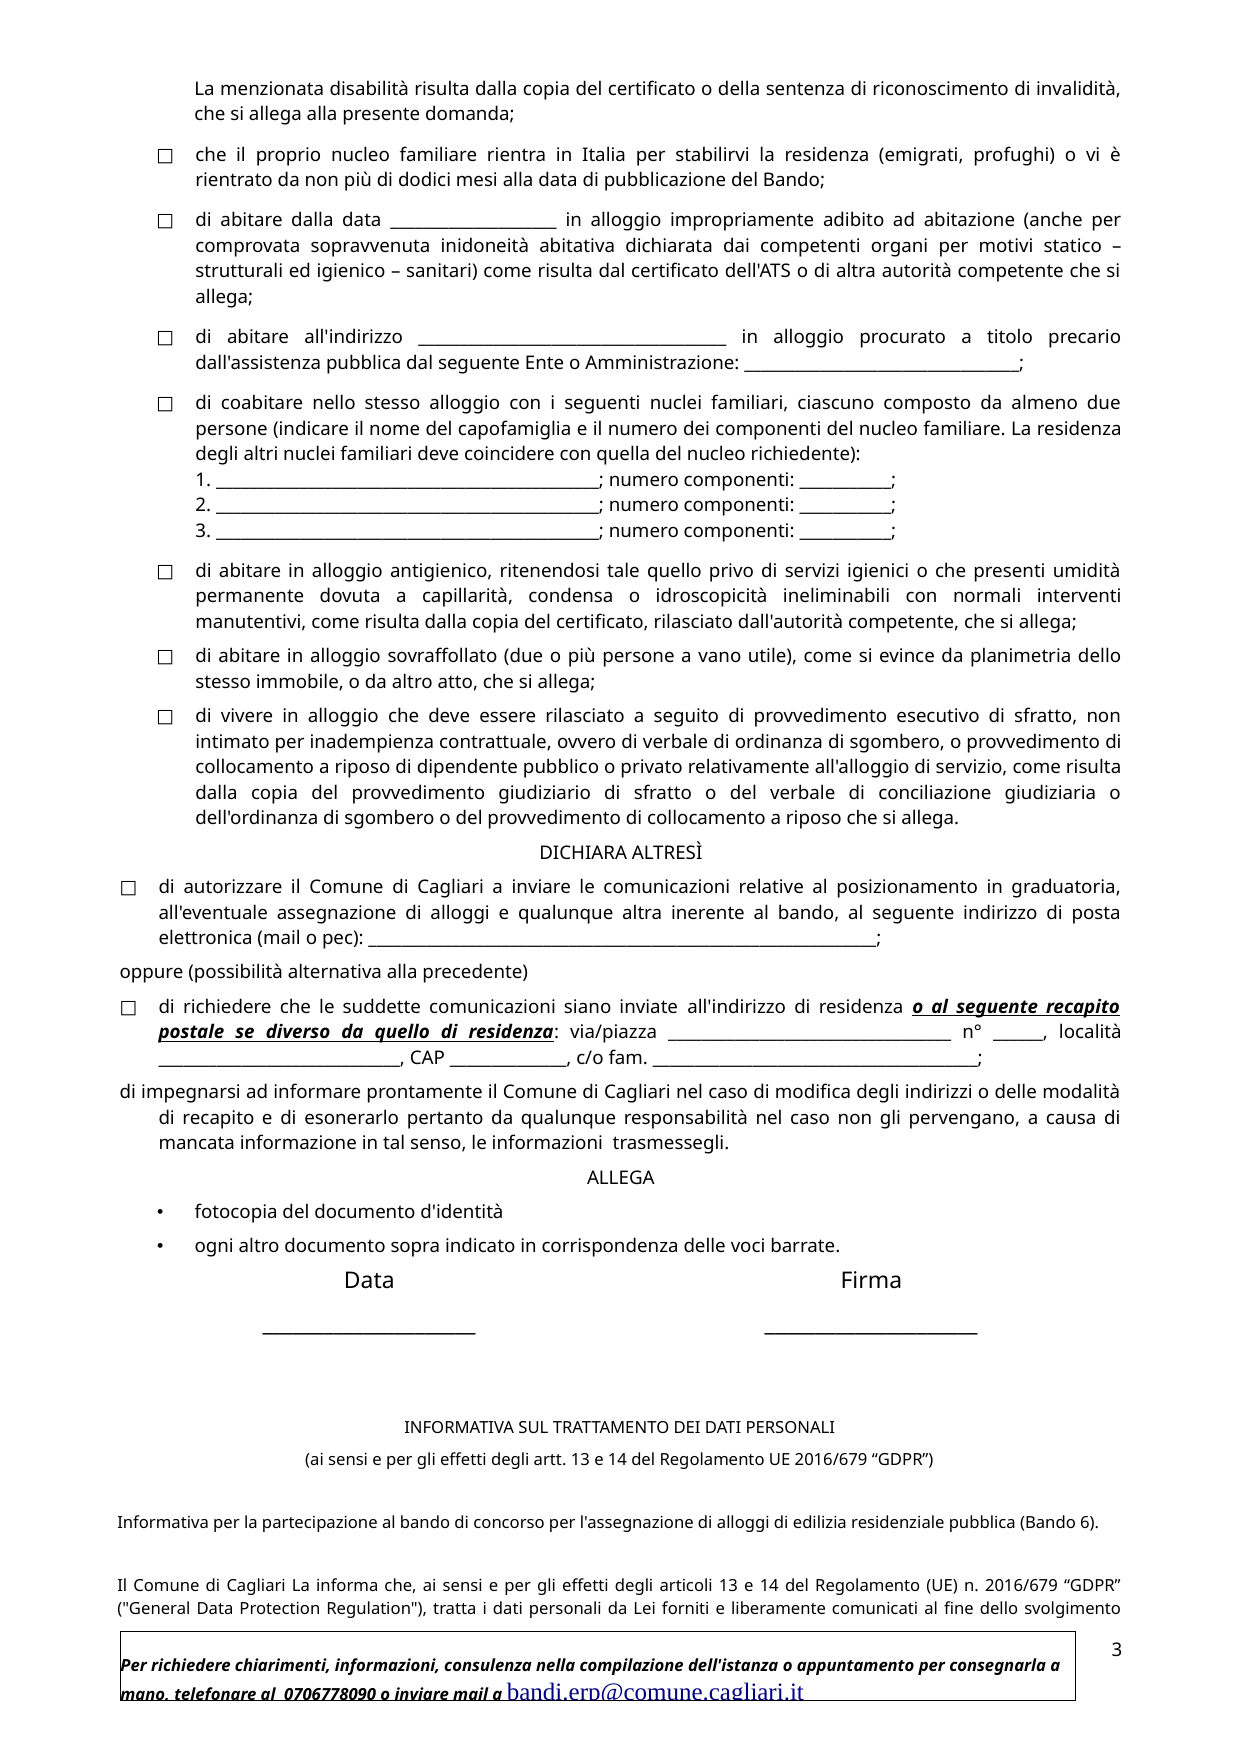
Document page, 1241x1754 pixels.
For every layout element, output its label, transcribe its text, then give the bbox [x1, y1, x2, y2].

text di impegnarsi ad informare prontamente il Comune di Cagliari nel caso di modifica degli indirizzi o delle modalità di recapito e di esonerarlo pertanto da qualunque responsabilità nel caso non gli pervengano, a causa di mancata informazione in tal senso, le informazioni trasmessegli. [119, 1079, 1122, 1155]
text □ di richiedere che le suddette comunicazioni siano inviate all'indirizzo di residenza o al seguente recapito postale se diverso da quello di residenza: via/piazza __________________________________ n° ______, località _____________________________, CAP ______________, c/o fam. _______________________________________; [119, 993, 1122, 1070]
text □ di abitare all'indirizzo _____________________________________ in alloggio procurato a titolo precario dall'assistenza pubblica dal seguente Ente o Amministrazione: _________________________________; [156, 323, 1122, 374]
text □ di abitare dalla data ____________________ in alloggio impropriamente adibito ad abitazione (anche per comprovata sopravvenuta inidoneità abitativa dichiarata dai competenti organi per motivi statico – strutturali ed igienico – sanitari) come risulta dal certificato dell'ATS o di altra autorità competente che si allega; [156, 207, 1122, 309]
text INFORMATIVA SUL TRATTAMENTO DEI DATI PERSONALI [117, 1416, 1122, 1438]
table_header Firma [620, 1258, 1122, 1301]
text Il Comune di Cagliari La informa che, ai sensi e per gli effetti degli articoli 13 e 14 del Regolamento (UE) n. 2016/679 “GDPR” ("General Data Protection Regulation"), tratta i dati personali da Lei forniti e liberamente comunicati al fine dello svolgimento [117, 1573, 1122, 1619]
text □ di autorizzare il Comune di Cagliari a inviare le comunicazioni relative al posizionamento in graduatoria, all'eventuale assegnazione di alloggi e qualunque altra inerente al bando, al seguente indirizzo di posta elettronica (mail o pec): _____________________________________________________________; [119, 873, 1122, 950]
text □ di abitare in alloggio antigienico, ritenendosi tale quello privo di servizi igienici o che presenti umidità permanente dovuta a capillarità, condensa o idroscopicità ineliminabili con normali interventi manutentivi, come risulta dalla copia del certificato, rilasciato dall'autorità competente, che si allega; [156, 557, 1122, 634]
text 3. ______________________________________________; numero componenti: ___________; [195, 517, 1122, 542]
list fotocopia del documento d'identità [157, 1198, 1122, 1224]
text (ai sensi e per gli effetti degli artt. 13 e 14 del Regolamento UE 2016/679 “GDPR”) [117, 1447, 1122, 1470]
list ogni altro documento sopra indicato in corrispondenza delle voci barrate. [157, 1233, 1122, 1258]
text La menzionata disabilità risulta dalla copia del certificato o della sentenza di riconoscimento di invalidità, che si allega alla presente domanda; [194, 75, 1122, 126]
text □ di vivere in alloggio che deve essere rilasciato a seguito di provvedimento esecutivo di sfratto, non intimato per inadempienza contrattuale, ovvero di verbale di ordinanza di sgombero, o provvedimento di collocamento a riposo di dipendente pubblico o privato relativamente all'alloggio di servizio, come risulta dalla copia del provvedimento giudiziario di sfratto o del verbale di conciliazione giudiziaria o dell'ordinanza di sgombero o del provvedimento di collocamento a riposo che si allega. [156, 703, 1122, 830]
text □ di coabitare nello stesso alloggio con i seguenti nuclei familiari, ciascuno composto da almeno due persone (indicare il nome del capofamiglia e il numero dei componenti del nucleo familiare. La residenza degli altri nuclei familiari deve coincidere con quella del nucleo richiedente): [156, 389, 1122, 466]
table_cell _____________________ [620, 1301, 1122, 1344]
table_header Data [118, 1258, 620, 1301]
text 1. ______________________________________________; numero componenti: ___________; [195, 466, 1122, 491]
text 2. ______________________________________________; numero componenti: ___________; [195, 491, 1122, 517]
table_cell _____________________ [118, 1301, 620, 1344]
text □ di abitare in alloggio sovraffollato (due o più persone a vano utile), come si evince da planimetria dello stesso immobile, o da altro atto, che si allega; [156, 643, 1122, 694]
text □ che il proprio nucleo familiare rientra in Italia per stabilirvi la residenza (emigrati, profughi) o vi è rientrato da non più di dodici mesi alla data di pubblicazione del Bando; [156, 141, 1122, 192]
text oppure (possibilità alternativa alla precedente) [119, 959, 1122, 984]
text DICHIARA ALTRESÌ [119, 839, 1122, 864]
text ALLEGA [119, 1164, 1122, 1189]
text Informativa per la partecipazione al bando di concorso per l'assegnazione di alloggi di edilizia residenziale pubblica (Bando 6). [117, 1510, 1122, 1533]
